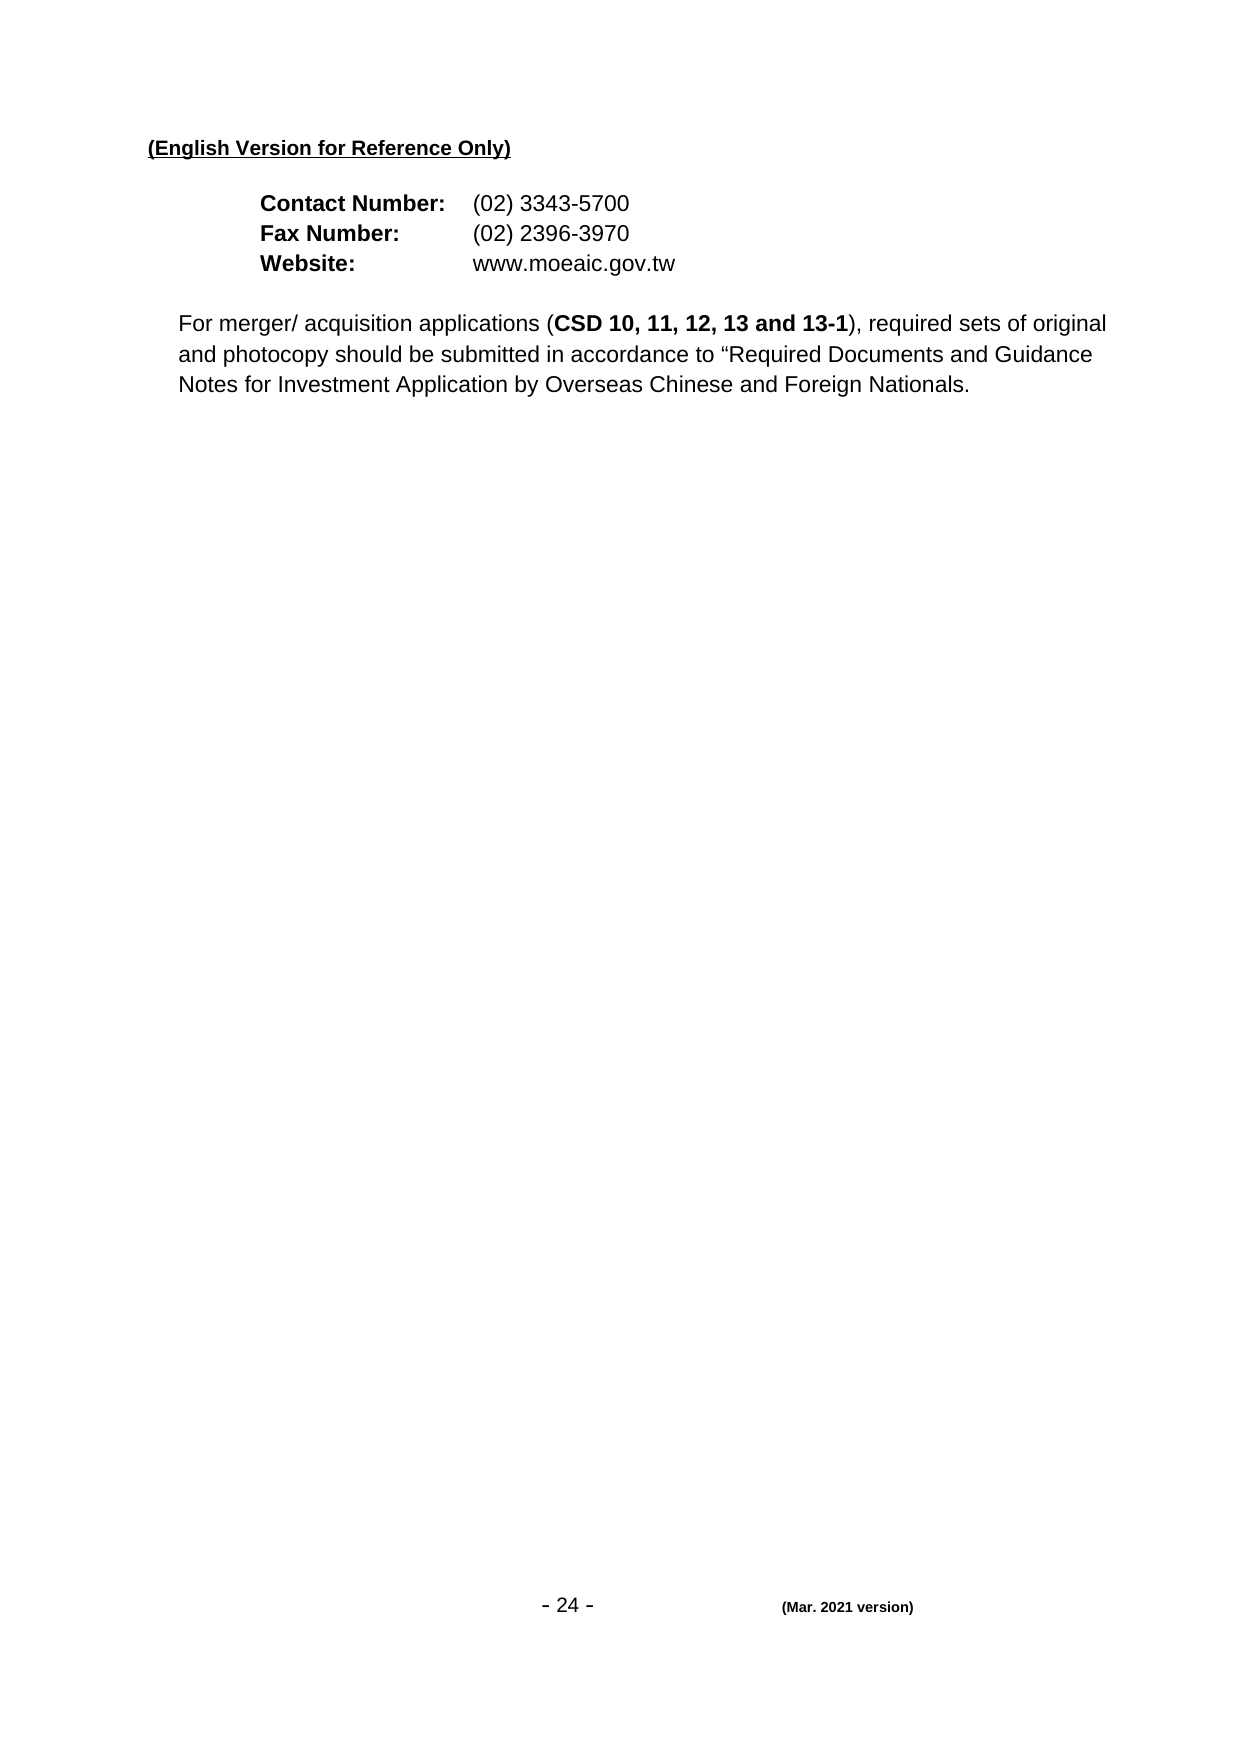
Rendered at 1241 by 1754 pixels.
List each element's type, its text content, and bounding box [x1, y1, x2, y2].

text Fax Number: (02) 2396-3970 [260, 220, 1107, 246]
text For merger/ acquisition applications (CSD 10, 11, 12, 13 and 13-1), required sets of original and photocopy should be submitted in accordance to “Required Documents and Guidance Notes for Investment Application by Overseas Chinese and Foreign Nationals. [178, 310, 1107, 397]
text Website: www.moeaic.gov.tw [260, 250, 1107, 276]
text Contact Number: (02) 3343-5700 [260, 189, 1107, 216]
